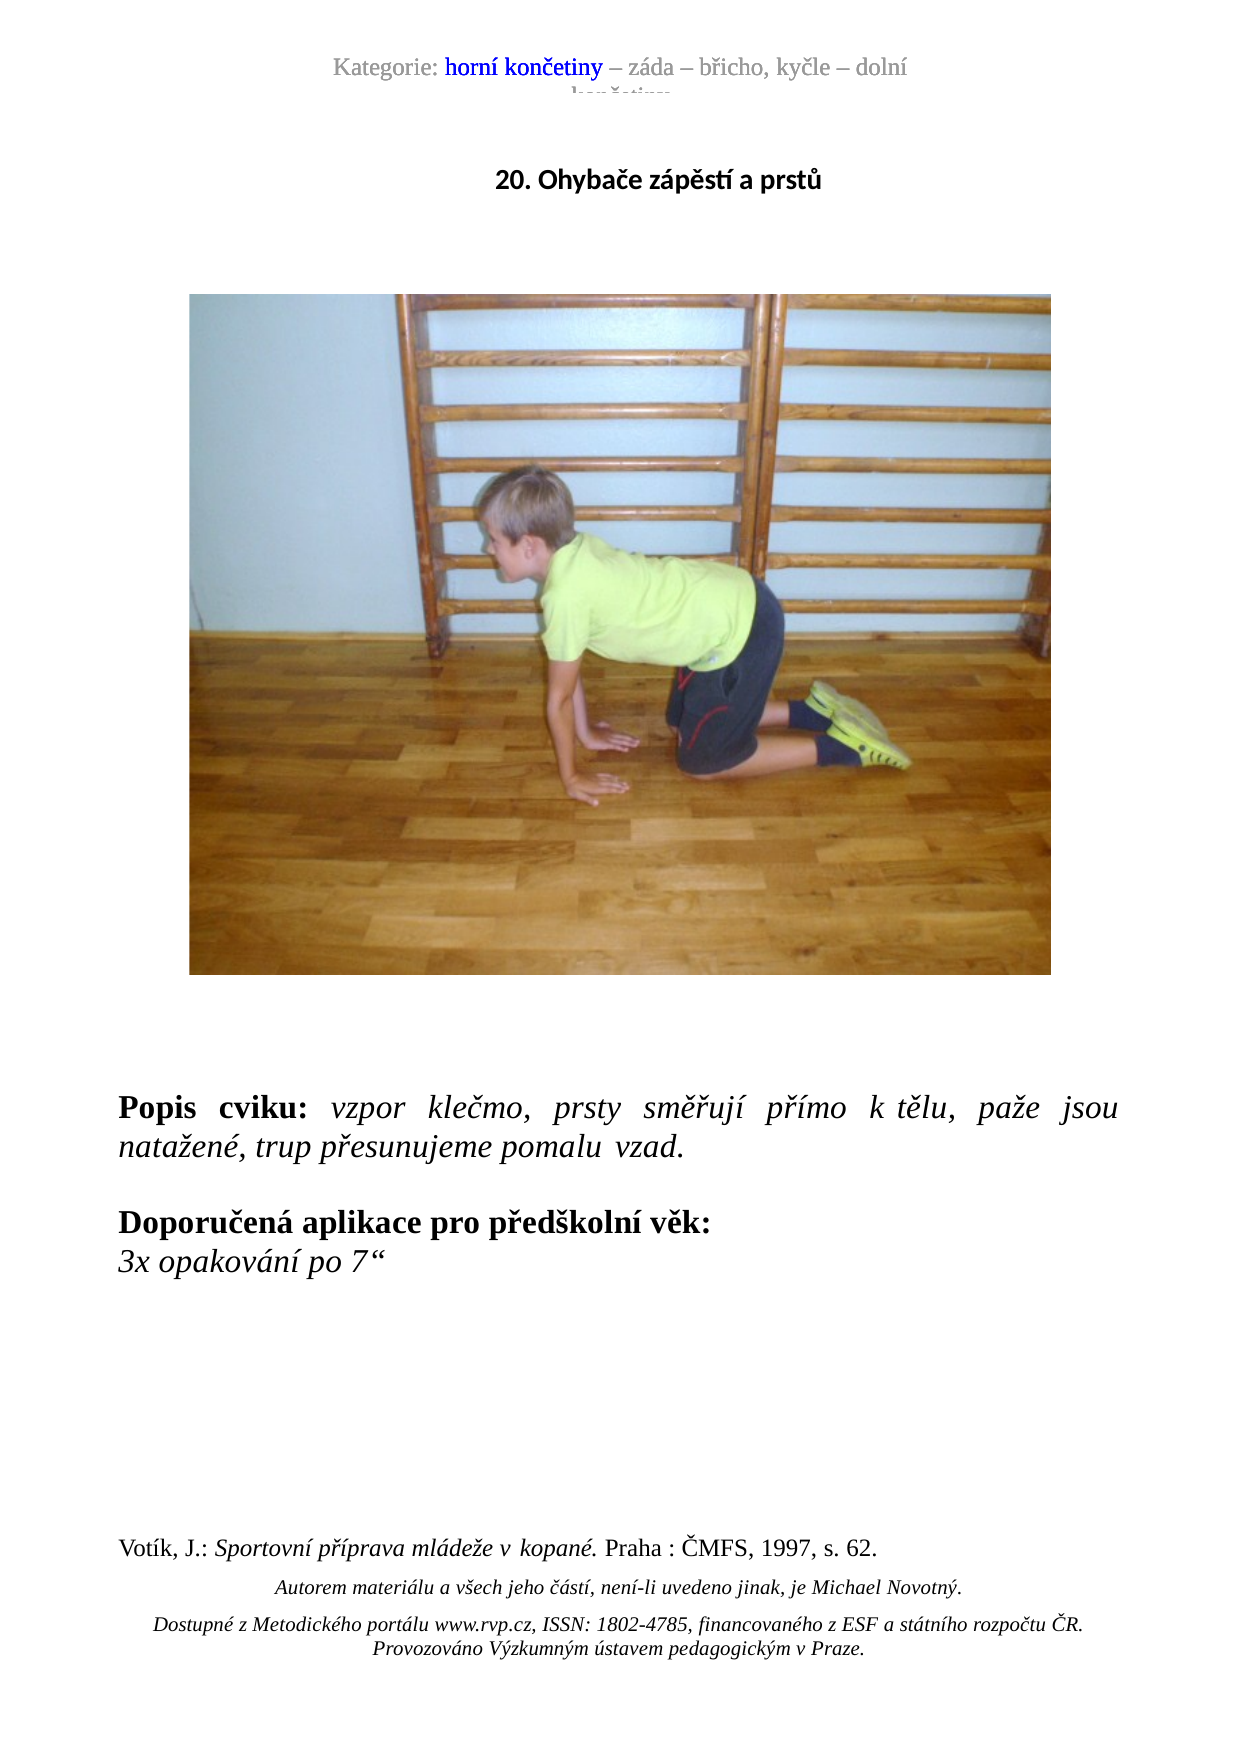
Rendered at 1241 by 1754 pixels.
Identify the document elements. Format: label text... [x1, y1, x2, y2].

text Popis cviku: vzpor klečmo, prsty směřují přímo k tělu, paže jsou natažené, trup přesunujeme pomalu vzad. [118, 1087, 1122, 1164]
list Kategorie: horní končetiny – záda – břicho, kyčle – dolní končetiny [282, 52, 958, 93]
list 20. Ohybače zápěstí a prstů [156, 161, 1122, 197]
text Doporučená aplikace pro předškolní věk: [118, 1202, 1122, 1241]
picture [189, 294, 1051, 975]
text 3x opakování po 7“ [118, 1241, 1122, 1279]
